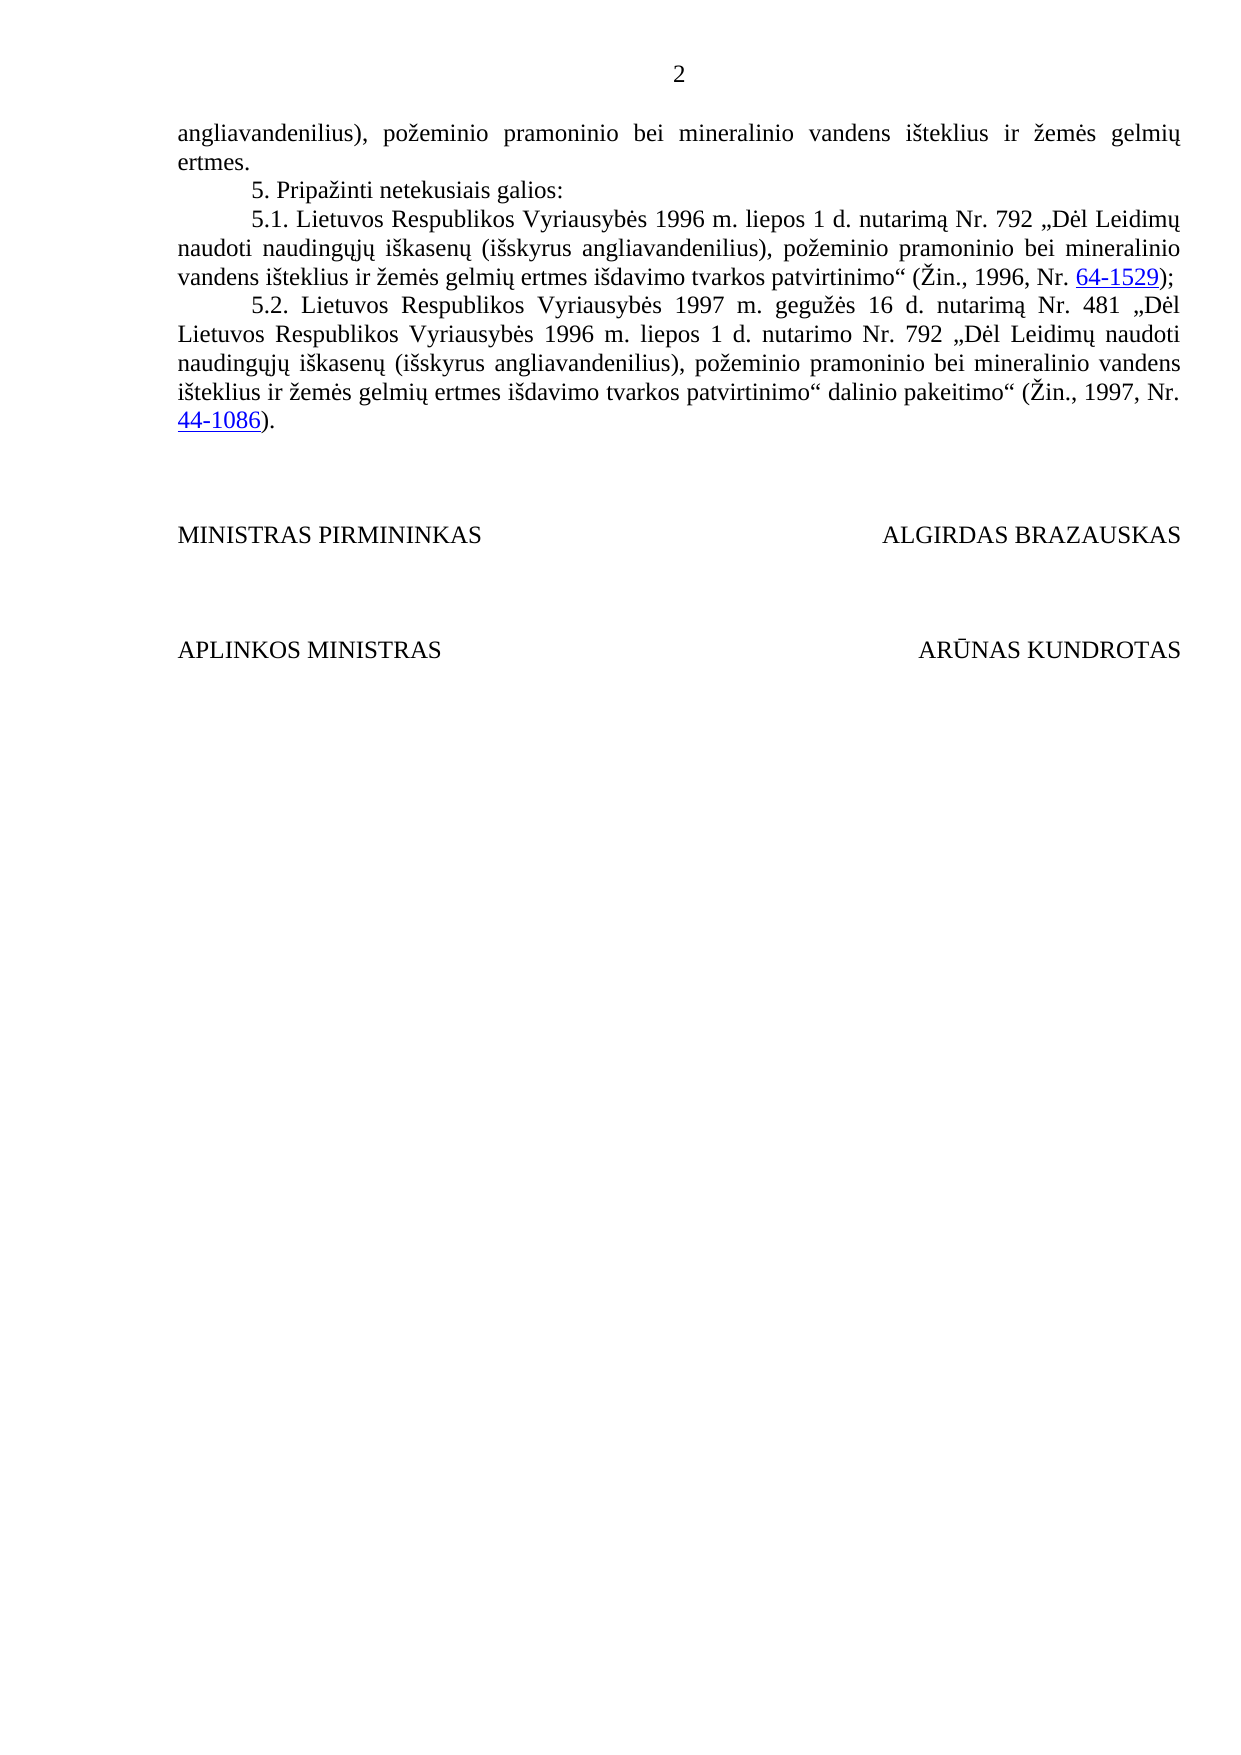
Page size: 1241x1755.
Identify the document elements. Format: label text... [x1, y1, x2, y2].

text MINISTRAS PIRMININKAS ALGIRDAS BRAZAUSKAS [177, 521, 1181, 549]
text 5. Pripažinti netekusiais galios: [177, 176, 1181, 204]
text APLINKOS MINISTRAS ARŪNAS KUNDROTAS [177, 636, 1181, 664]
text 5.1. Lietuvos Respublikos Vyriausybės 1996 m. liepos 1 d. nutarimą Nr. 792 „Dėl Leidimų naudoti naudingųjų iškasenų (išskyrus angliavandenilius), požeminio pramoninio bei mineralinio vandens išteklius ir žemės gelmių ertmes išdavimo tvarkos patvirtinimo“ (Žin., 1996, Nr. 64-1529); [177, 204, 1181, 291]
text 5.2. Lietuvos Respublikos Vyriausybės 1997 m. gegužės 16 d. nutarimą Nr. 481 „Dėl Lietuvos Respublikos Vyriausybės 1996 m. liepos 1 d. nutarimo Nr. 792 „Dėl Leidimų naudoti naudingųjų iškasenų (išskyrus angliavandenilius), požeminio pramoninio bei mineralinio vandens išteklius ir žemės gelmių ertmes išdavimo tvarkos patvirtinimo“ dalinio pakeitimo“ (Žin., 1997, Nr. 44-1086). [177, 291, 1181, 434]
text angliavandenilius), požeminio pramoninio bei mineralinio vandens išteklius ir žemės gelmių ertmes. [177, 118, 1181, 176]
